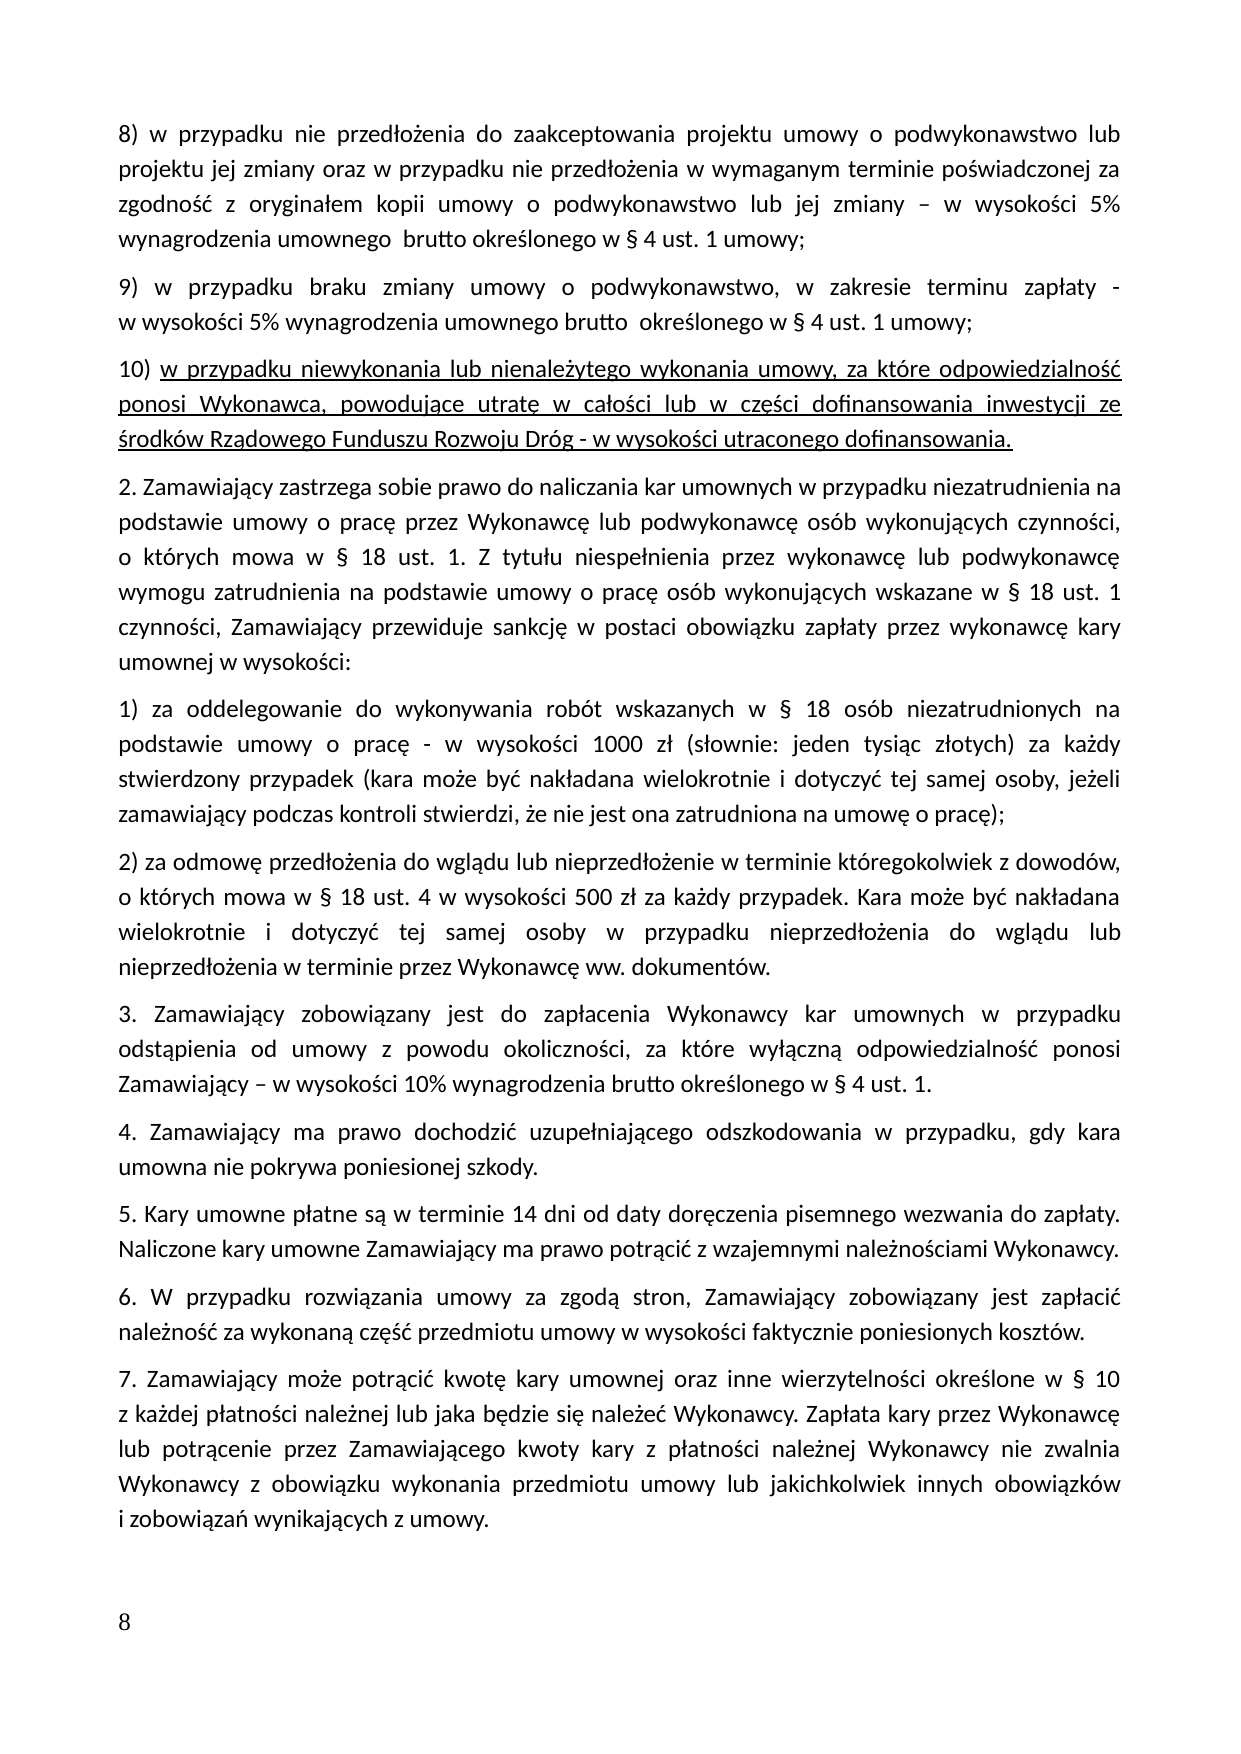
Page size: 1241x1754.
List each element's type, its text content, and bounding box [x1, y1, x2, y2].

text 1) za oddelegowanie do wykonywania robót wskazanych w § 18 osób niezatrudnionych na podstawie umowy o pracę - w wysokości 1000 zł (słownie: jeden tysiąc złotych) za każdy stwierdzony przypadek (kara może być nakładana wielokrotnie i dotyczyć tej samej osoby, jeżeli zamawiający podczas kontroli stwierdzi, że nie jest ona zatrudniona na umowę o pracę); [118, 693, 1122, 829]
text 4. Zamawiający ma prawo dochodzić uzupełniającego odszkodowania w przypadku, gdy kara umowna nie pokrywa poniesionej szkody. [118, 1116, 1122, 1181]
text 2. Zamawiający zastrzega sobie prawo do naliczania kar umownych w przypadku niezatrudnienia na podstawie umowy o pracę przez Wykonawcę lub podwykonawcę osób wykonujących czynności, o których mowa w § 18 ust. 1. Z tytułu niespełnienia przez wykonawcę lub podwykonawcę wymogu zatrudnienia na podstawie umowy o pracę osób wykonujących wskazane w § 18 ust. 1 czynności, Zamawiający przewiduje sankcję w postaci obowiązku zapłaty przez wykonawcę kary umownej w wysokości: [118, 471, 1122, 676]
text 2) za odmowę przedłożenia do wglądu lub nieprzedłożenie w terminie któregokolwiek z dowodów, o których mowa w § 18 ust. 4 w wysokości 500 zł za każdy przypadek. Kara może być nakładana wielokrotnie i dotyczyć tej samej osoby w przypadku nieprzedłożenia do wglądu lub nieprzedłożenia w terminie przez Wykonawcę ww. dokumentów. [118, 846, 1122, 981]
text 8) w przypadku nie przedłożenia do zaakceptowania projektu umowy o podwykonawstwo lub projektu jej zmiany oraz w przypadku nie przedłożenia w wymaganym terminie poświadczonej za zgodność z oryginałem kopii umowy o podwykonawstwo lub jej zmiany – w wysokości 5% wynagrodzenia umownego brutto określonego w § 4 ust. 1 umowy; [118, 118, 1122, 254]
text 7. Zamawiający może potrącić kwotę kary umownej oraz inne wierzytelności określone w § 10 z każdej płatności należnej lub jaka będzie się należeć Wykonawcy. Zapłata kary przez Wykonawcę lub potrącenie przez Zamawiającego kwoty kary z płatności należnej Wykonawcy nie zwalnia Wykonawcy z obowiązku wykonania przedmiotu umowy lub jakichkolwiek innych obowiązków i zobowiązań wynikających z umowy. [118, 1363, 1122, 1534]
text 5. Kary umowne płatne są w terminie 14 dni od daty doręczenia pisemnego wezwania do zapłaty. Naliczone kary umowne Zamawiający ma prawo potrącić z wzajemnymi należnościami Wykonawcy. [118, 1198, 1122, 1264]
text 3. Zamawiający zobowiązany jest do zapłacenia Wykonawcy kar umownych w przypadku odstąpienia od umowy z powodu okoliczności, za które wyłączną odpowiedzialność ponosi Zamawiający – w wysokości 10% wynagrodzenia brutto określonego w § 4 ust. 1. [118, 998, 1122, 1099]
text 6. W przypadku rozwiązania umowy za zgodą stron, Zamawiający zobowiązany jest zapłacić należność za wykonaną część przedmiotu umowy w wysokości faktycznie poniesionych kosztów. [118, 1281, 1122, 1346]
text środków Rządowego Funduszu Rozwoju Dróg - w wysokości utraconego dofinansowania. [118, 416, 1122, 454]
text 10) w przypadku niewykonania lub nienależytego wykonania umowy, za które odpowiedzialność ponosi Wykonawca, powodujące utratę w całości lub w części dofinansowania inwestycji ze [118, 353, 1122, 414]
text 9) w przypadku braku zmiany umowy o podwykonawstwo, w zakresie terminu zapłaty - w wysokości 5% wynagrodzenia umownego brutto określonego w § 4 ust. 1 umowy; [118, 271, 1122, 336]
